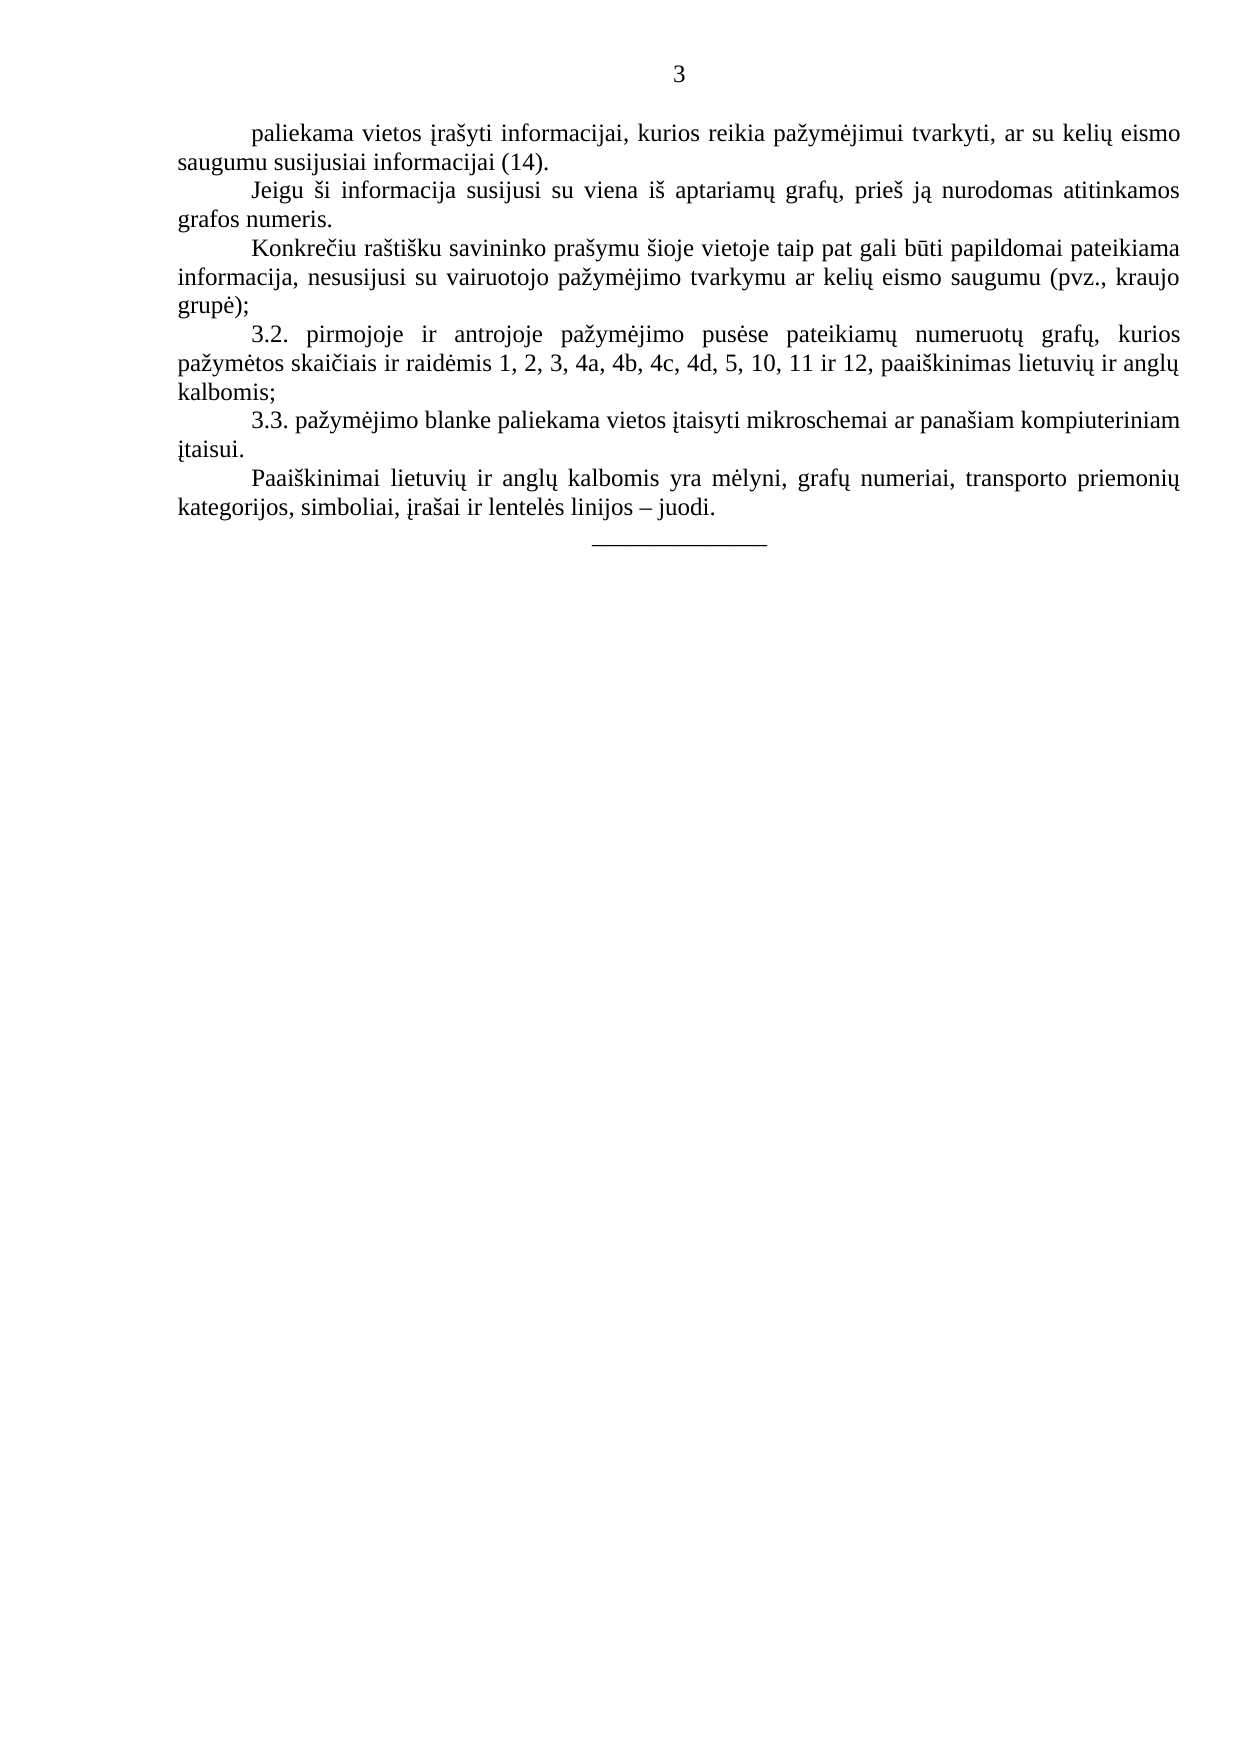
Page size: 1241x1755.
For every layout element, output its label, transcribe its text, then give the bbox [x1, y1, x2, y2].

text Paaiškinimai lietuvių ir anglų kalbomis yra mėlyni, grafų numeriai, transporto priemonių kategorijos, simboliai, įrašai ir lentelės linijos – juodi. [177, 463, 1181, 521]
text Jeigu ši informacija susijusi su viena iš aptariamų grafų, prieš ją nurodomas atitinkamos grafos numeris. [177, 176, 1181, 233]
text ______________ [177, 521, 1181, 549]
text 3.2. pirmojoje ir antrojoje pažymėjimo pusėse pateikiamų numeruotų grafų, kurios pažymėtos skaičiais ir raidėmis 1, 2, 3, 4a, 4b, 4c, 4d, 5, 10, 11 ir 12, paaiškinimas lietuvių ir anglų kalbomis; [177, 319, 1181, 406]
text 3.3. pažymėjimo blanke paliekama vietos įtaisyti mikroschemai ar panašiam kompiuteriniam įtaisui. [177, 406, 1181, 463]
text paliekama vietos įrašyti informacijai, kurios reikia pažymėjimui tvarkyti, ar su kelių eismo saugumu susijusiai informacijai (14). [177, 118, 1181, 176]
text Konkrečiu raštišku savininko prašymu šioje vietoje taip pat gali būti papildomai pateikiama informacija, nesusijusi su vairuotojo pažymėjimo tvarkymu ar kelių eismo saugumu (pvz., kraujo grupė); [177, 233, 1181, 319]
